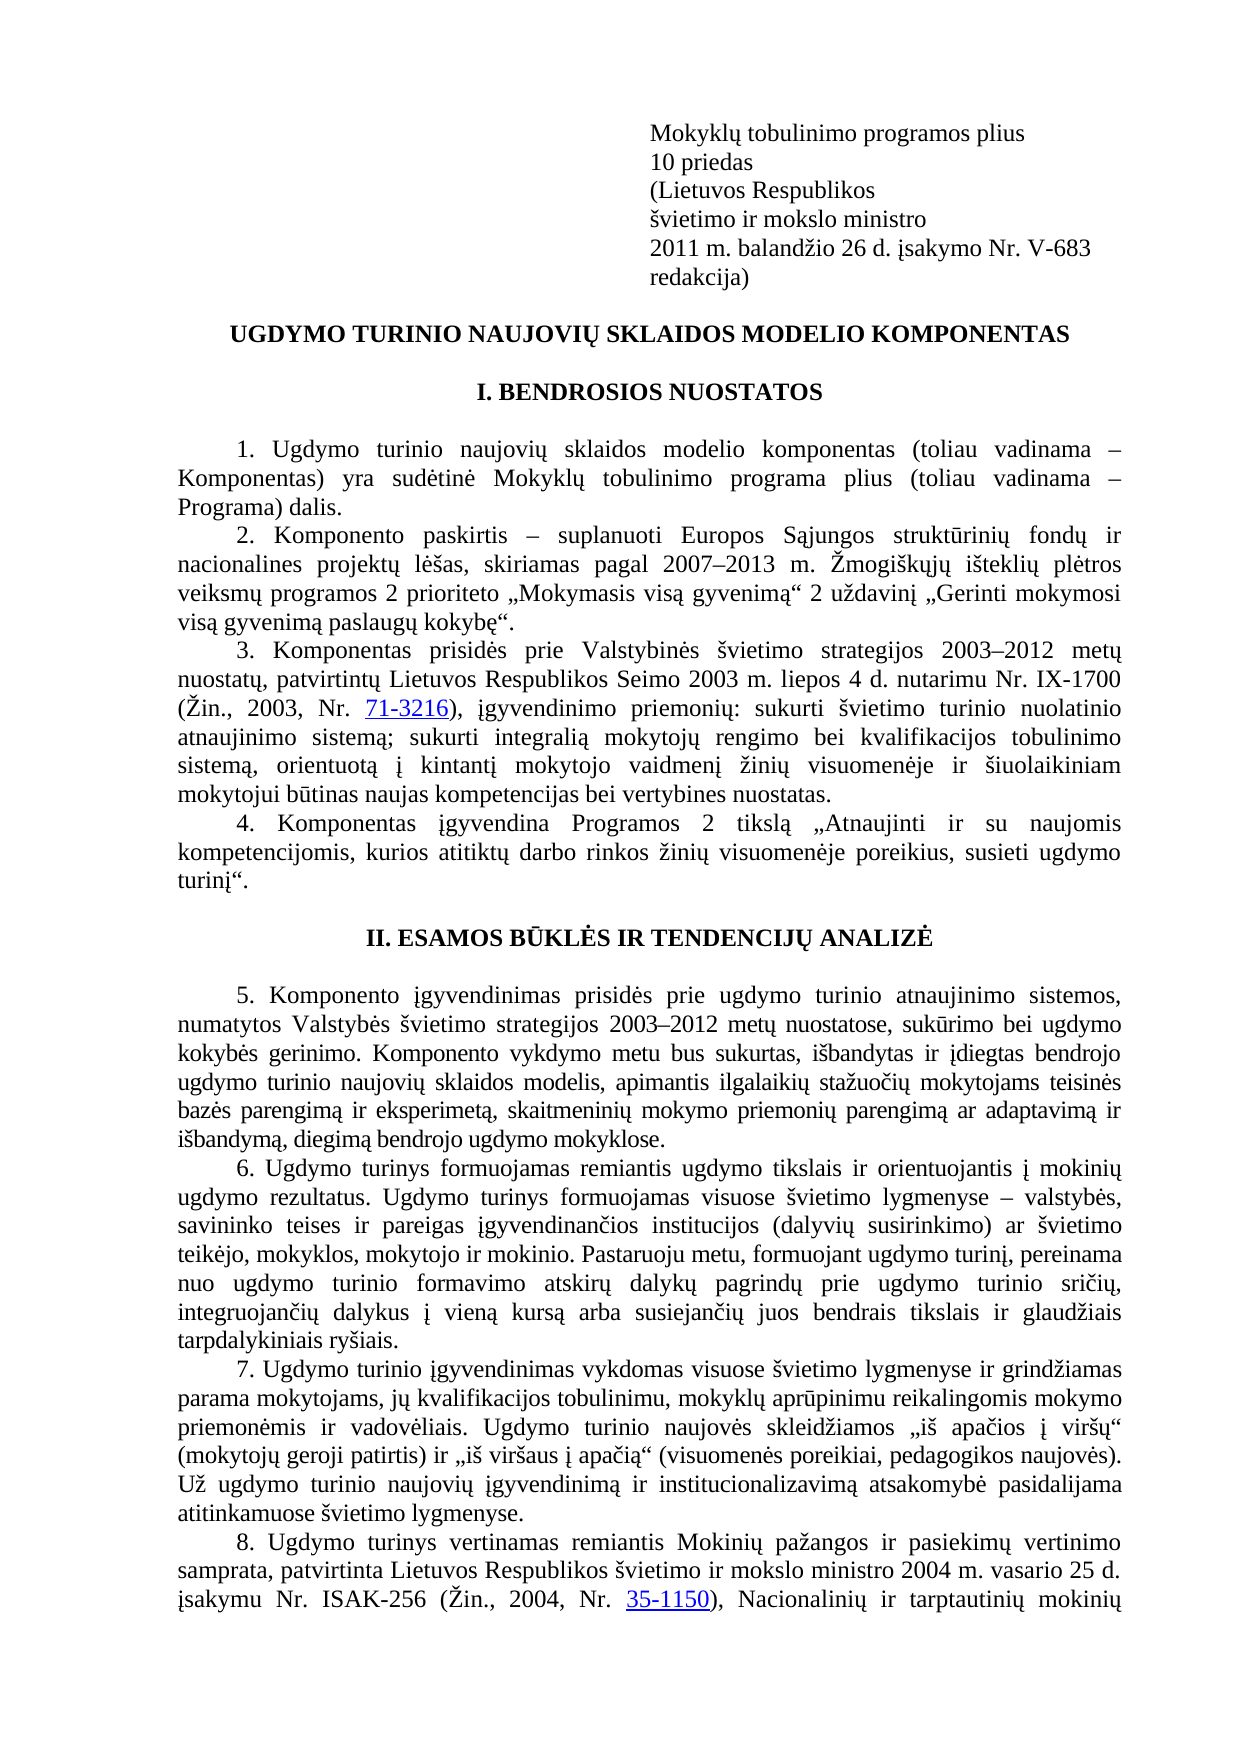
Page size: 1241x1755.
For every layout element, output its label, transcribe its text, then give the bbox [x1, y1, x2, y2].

text Mokyklų tobulinimo programos plius [649, 118, 1122, 147]
text I. BENDROSIOS NUOSTATOS [177, 377, 1122, 406]
text 5. Komponento įgyvendinimas prisidės prie ugdymo turinio atnaujinimo sistemos, numatytos Valstybės švietimo strategijos 2003–2012 metų nuostatose, sukūrimo bei ugdymo kokybės gerinimo. Komponento vykdymo metu bus sukurtas, išbandytas ir įdiegtas bendrojo ugdymo turinio naujovių sklaidos modelis, apimantis ilgalaikių stažuočių mokytojams teisinės bazės parengimą ir eksperimetą, skaitmeninių mokymo priemonių parengimą ar adaptavimą ir išbandymą, diegimą bendrojo ugdymo mokyklose. [177, 981, 1122, 1153]
text 1. Ugdymo turinio naujovių sklaidos modelio komponentas (toliau vadinama – Komponentas) yra sudėtinė Mokyklų tobulinimo programa plius (toliau vadinama – Programa) dalis. [177, 434, 1122, 521]
text 4. Komponentas įgyvendina Programos 2 tikslą „Atnaujinti ir su naujomis kompetencijomis, kurios atitiktų darbo rinkos žinių visuomenėje poreikius, susieti ugdymo turinį“. [177, 808, 1122, 894]
text 7. Ugdymo turinio įgyvendinimas vykdomas visuose švietimo lygmenyse ir grindžiamas parama mokytojams, jų kvalifikacijos tobulinimu, mokyklų aprūpinimu reikalingomis mokymo priemonėmis ir vadovėliais. Ugdymo turinio naujovės skleidžiamos „iš apačios į viršų“ (mokytojų geroji patirtis) ir „iš viršaus į apačią“ (visuomenės poreikiai, pedagogikos naujovės). Už ugdymo turinio naujovių įgyvendinimą ir institucionalizavimą atsakomybė pasidalijama atitinkamuose švietimo lygmenyse. [177, 1354, 1122, 1527]
text 10 priedas [649, 147, 1122, 176]
text 2011 m. balandžio 26 d. įsakymo Nr. V-683 redakcija) [649, 233, 1122, 291]
text Ugdymo turinio naujovių sklaidos modeliO KOMPONENTAS [177, 319, 1122, 348]
text 3. Komponentas prisidės prie Valstybinės švietimo strategijos 2003–2012 metų nuostatų, patvirtintų Lietuvos Respublikos Seimo 2003 m. liepos 4 d. nutarimu Nr. IX-1700 (Žin., 2003, Nr. 71-3216), įgyvendinimo priemonių: sukurti švietimo turinio nuolatinio atnaujinimo sistemą; sukurti integralią mokytojų rengimo bei kvalifikacijos tobulinimo sistemą, orientuotą į kintantį mokytojo vaidmenį žinių visuomenėje ir šiuolaikiniam mokytojui būtinas naujas kompetencijas bei vertybines nuostatas. [177, 636, 1122, 808]
text švietimo ir mokslo ministro [649, 204, 1122, 233]
text 6. Ugdymo turinys formuojamas remiantis ugdymo tikslais ir orientuojantis į mokinių ugdymo rezultatus. Ugdymo turinys formuojamas visuose švietimo lygmenyse – valstybės, savininko teises ir pareigas įgyvendinančios institucijos (dalyvių susirinkimo) ar švietimo teikėjo, mokyklos, mokytojo ir mokinio. Pastaruoju metu, formuojant ugdymo turinį, pereinama nuo ugdymo turinio formavimo atskirų dalykų pagrindų prie ugdymo turinio sričių, integruojančių dalykus į vieną kursą arba susiejančių juos bendrais tikslais ir glaudžiais tarpdalykiniais ryšiais. [177, 1153, 1122, 1354]
text 8. Ugdymo turinys vertinamas remiantis Mokinių pažangos ir pasiekimų vertinimo samprata, patvirtinta Lietuvos Respublikos švietimo ir mokslo ministro 2004 m. vasario 25 d. įsakymu Nr. ISAK-256 (Žin., 2004, Nr. 35-1150), Nacionalinių ir tarptautinių mokinių [177, 1527, 1122, 1613]
text 2. Komponento paskirtis – suplanuoti Europos Sąjungos struktūrinių fondų ir nacionalines projektų lėšas, skiriamas pagal 2007–2013 m. Žmogiškųjų išteklių plėtros veiksmų programos 2 prioriteto „Mokymasis visą gyvenimą“ 2 uždavinį „Gerinti mokymosi visą gyvenimą paslaugų kokybę“. [177, 521, 1122, 636]
text II. ESAMOS būklės ir tendencijų analizė [177, 923, 1122, 952]
text (Lietuvos Respublikos [649, 176, 1122, 204]
